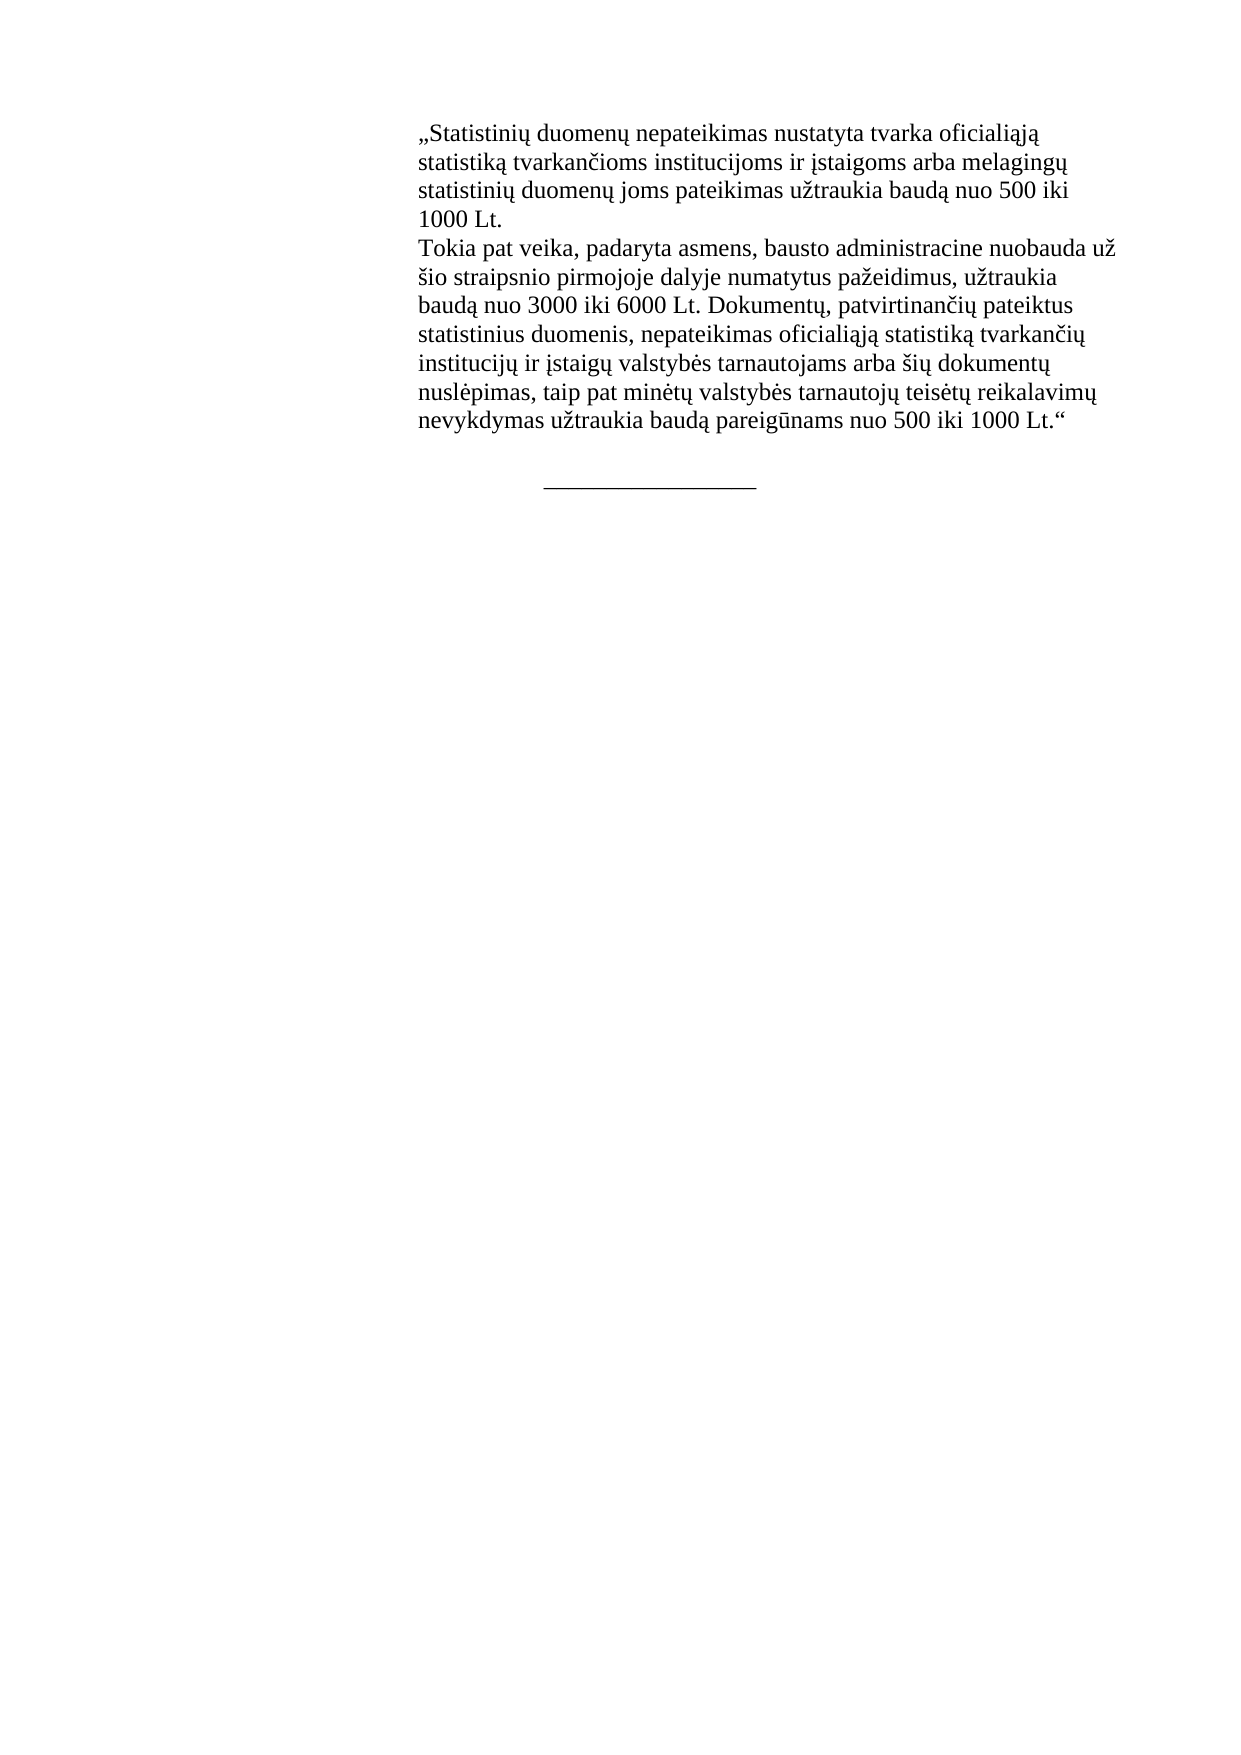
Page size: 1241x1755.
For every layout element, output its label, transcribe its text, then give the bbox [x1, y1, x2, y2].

text _________________ [177, 463, 1122, 492]
table_cell „Statistinių duomenų nepateikimas nustatyta tvarka oficialiąją statistiką tvarkančioms institucijoms ir įstaigoms arba melagingų statistinių duomenų joms pateikimas užtraukia baudą nuo 500 iki 1000 Lt. Tokia pat veika, padaryta asmens, bausto administracine nuobauda už šio straipsnio pirmojoje dalyje numatytus pažeidimus, užtraukia baudą nuo 3000 iki 6000 Lt. Dokumentų, patvirtinančių pateiktus statistinius duomenis, nepateikimas oficialiąją statistiką tvarkančių institucijų ir įstaigų valstybės tarnautojams arba šių dokumentų nuslėpimas, taip pat minėtų valstybės tarnautojų teisėtų reikalavimų nevykdymas užtraukia baudą pareigūnams nuo 500 iki 1000 Lt.“ [414, 118, 1122, 434]
table_cell [177, 118, 414, 434]
